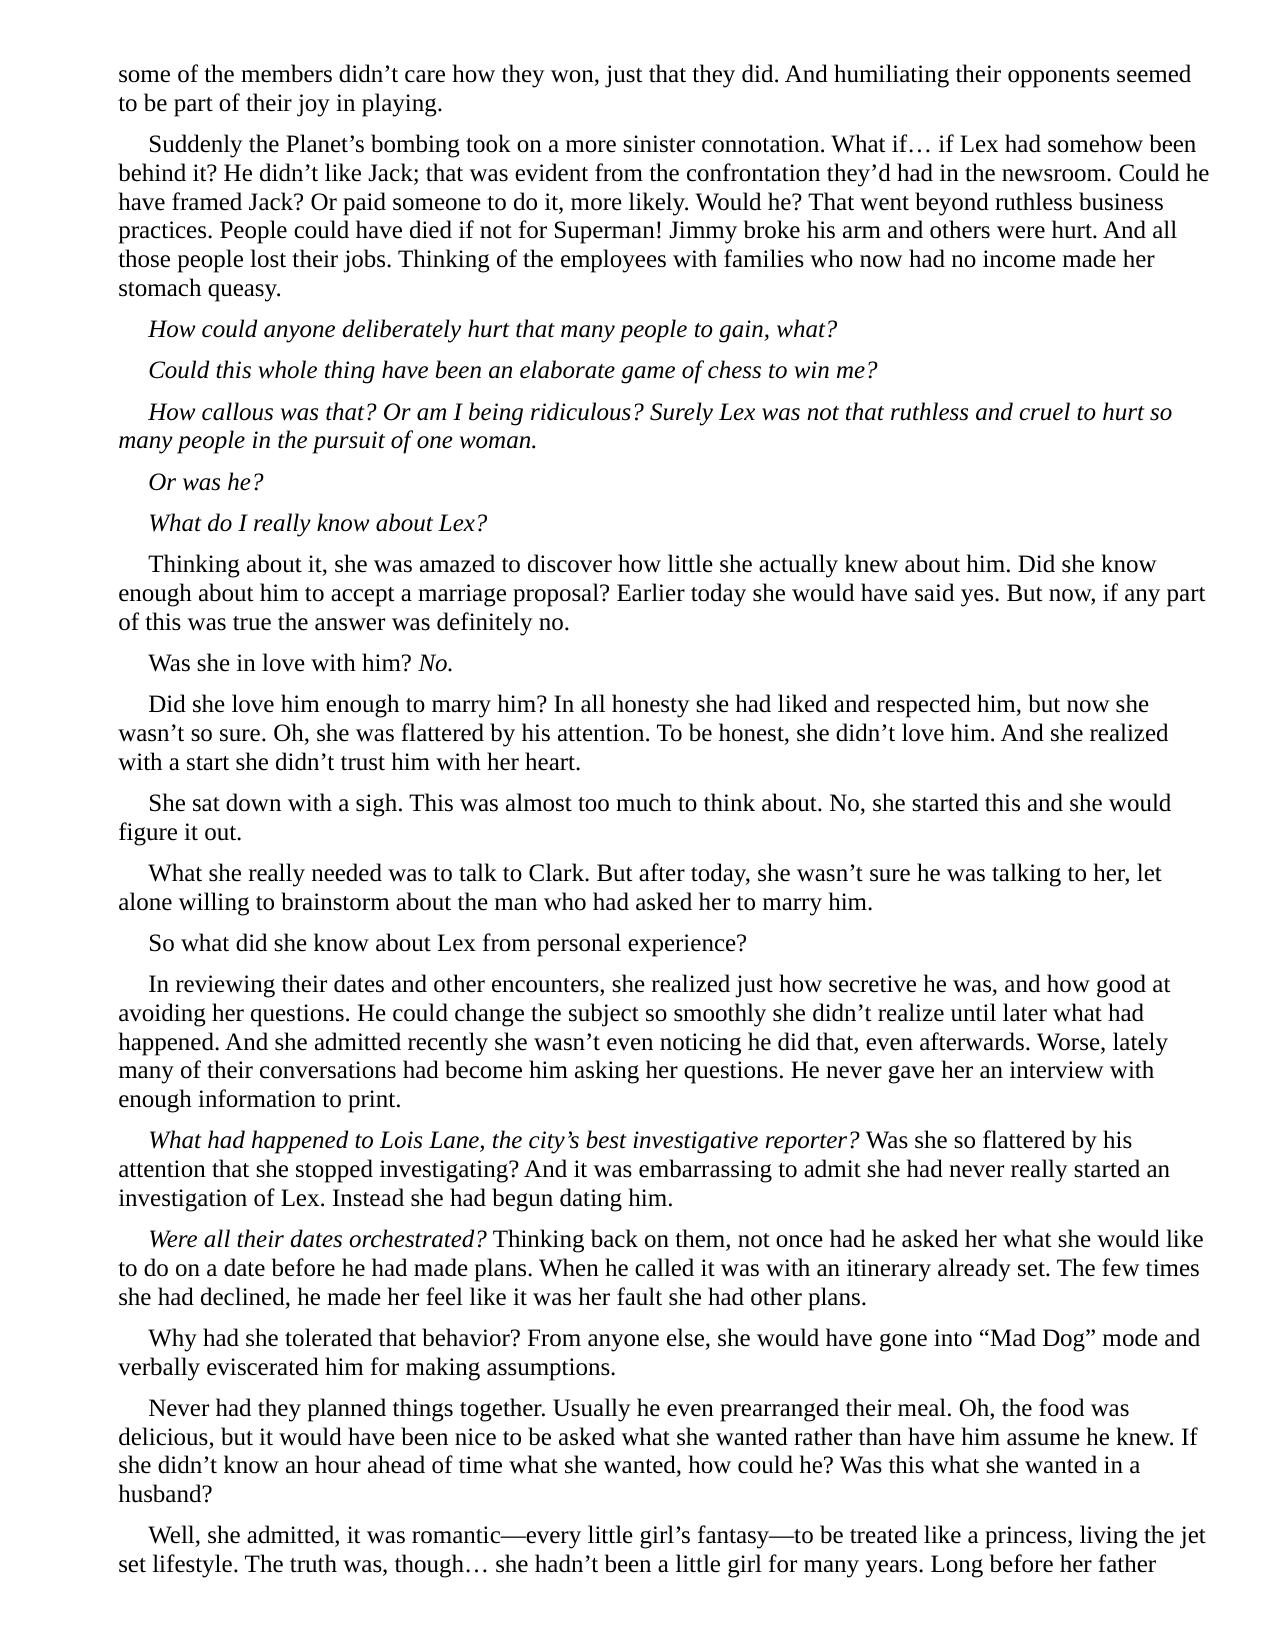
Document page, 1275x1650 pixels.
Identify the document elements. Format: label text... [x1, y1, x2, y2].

text What she really needed was to talk to Clark. But after today, she wasn’t sure he was talking to her, let alone willing to brainstorm about the man who had asked her to marry him. [118, 858, 1216, 915]
text Or was he? [118, 467, 1216, 495]
text Well, she admitted, it was romantic—every little girl’s fantasy—to be treated like a princess, living the jet set lifestyle. The truth was, though… she hadn’t been a little girl for many years. Long before her father [118, 1520, 1216, 1578]
text She sat down with a sigh. This was almost too much to think about. No, she started this and she would figure it out. [118, 788, 1216, 845]
text What do I really know about Lex? [118, 508, 1216, 537]
text Why had she tolerated that behavior? From anyone else, she would have gone into “Mad Dog” mode and verbally eviscerated him for making assumptions. [118, 1323, 1216, 1380]
text Were all their dates orchestrated? Thinking back on them, not once had he asked her what she would like to do on a date before he had made plans. When he called it was with an itinerary already set. The few times she had declined, he made her feel like it was her fault she had other plans. [118, 1224, 1216, 1310]
text How callous was that? Or am I being ridiculous? Surely Lex was not that ruthless and cruel to hurt so many people in the pursuit of one woman. [118, 397, 1216, 454]
text some of the members didn’t care how they won, just that they did. And humiliating their opponents seemed to be part of their joy in playing. [118, 59, 1216, 117]
text Could this whole thing have been an elaborate game of chess to win me? [118, 355, 1216, 384]
text Did she love him enough to marry him? In all honesty she had liked and respected him, but now she wasn’t so sure. Oh, she was flattered by his attention. To be honest, she didn’t love him. And she realized with a start she didn’t trust him with her heart. [118, 689, 1216, 775]
text Never had they planned things together. Usually he even prearranged their meal. Oh, the food was delicious, but it would have been nice to be asked what she wanted rather than have him assume he knew. If she didn’t know an hour ahead of time what she wanted, how could he? Was this what she wanted in a husband? [118, 1393, 1216, 1508]
text Thinking about it, she was amazed to discover how little she actually knew about him. Did she know enough about him to accept a marriage proposal? Earlier today she would have said yes. But now, if any part of this was true the answer was definitely no. [118, 549, 1216, 635]
text How could anyone deliberately hurt that many people to gain, what? [118, 314, 1216, 343]
text Suddenly the Planet’s bombing took on a more sinister connotation. What if… if Lex had somehow been behind it? He didn’t like Jack; that was evident from the confrontation they’d had in the newsroom. Could he have framed Jack? Or paid someone to do it, more likely. Would he? That went beyond ruthless business practices. People could have died if not for Superman! Jimmy broke his arm and others were hurt. And all those people lost their jobs. Thinking of the employees with families who now had no income made her stomach queasy. [118, 129, 1216, 302]
text In reviewing their dates and other encounters, she realized just how secretive he was, and how good at avoiding her questions. He could change the subject so smoothly she didn’t realize until later what had happened. And she admitted recently she wasn’t even noticing he did that, even afterwards. Worse, lately many of their conversations had become him asking her questions. He never gave her an interview with enough information to print. [118, 969, 1216, 1113]
text So what did she know about Lex from personal experience? [118, 928, 1216, 957]
text What had happened to Lois Lane, the city’s best investigative reporter? Was she so flattered by his attention that she stopped investigating? And it was embarrassing to admit she had never really started an investigation of Lex. Instead she had begun dating him. [118, 1125, 1216, 1212]
text Was she in love with him? No. [118, 648, 1216, 677]
